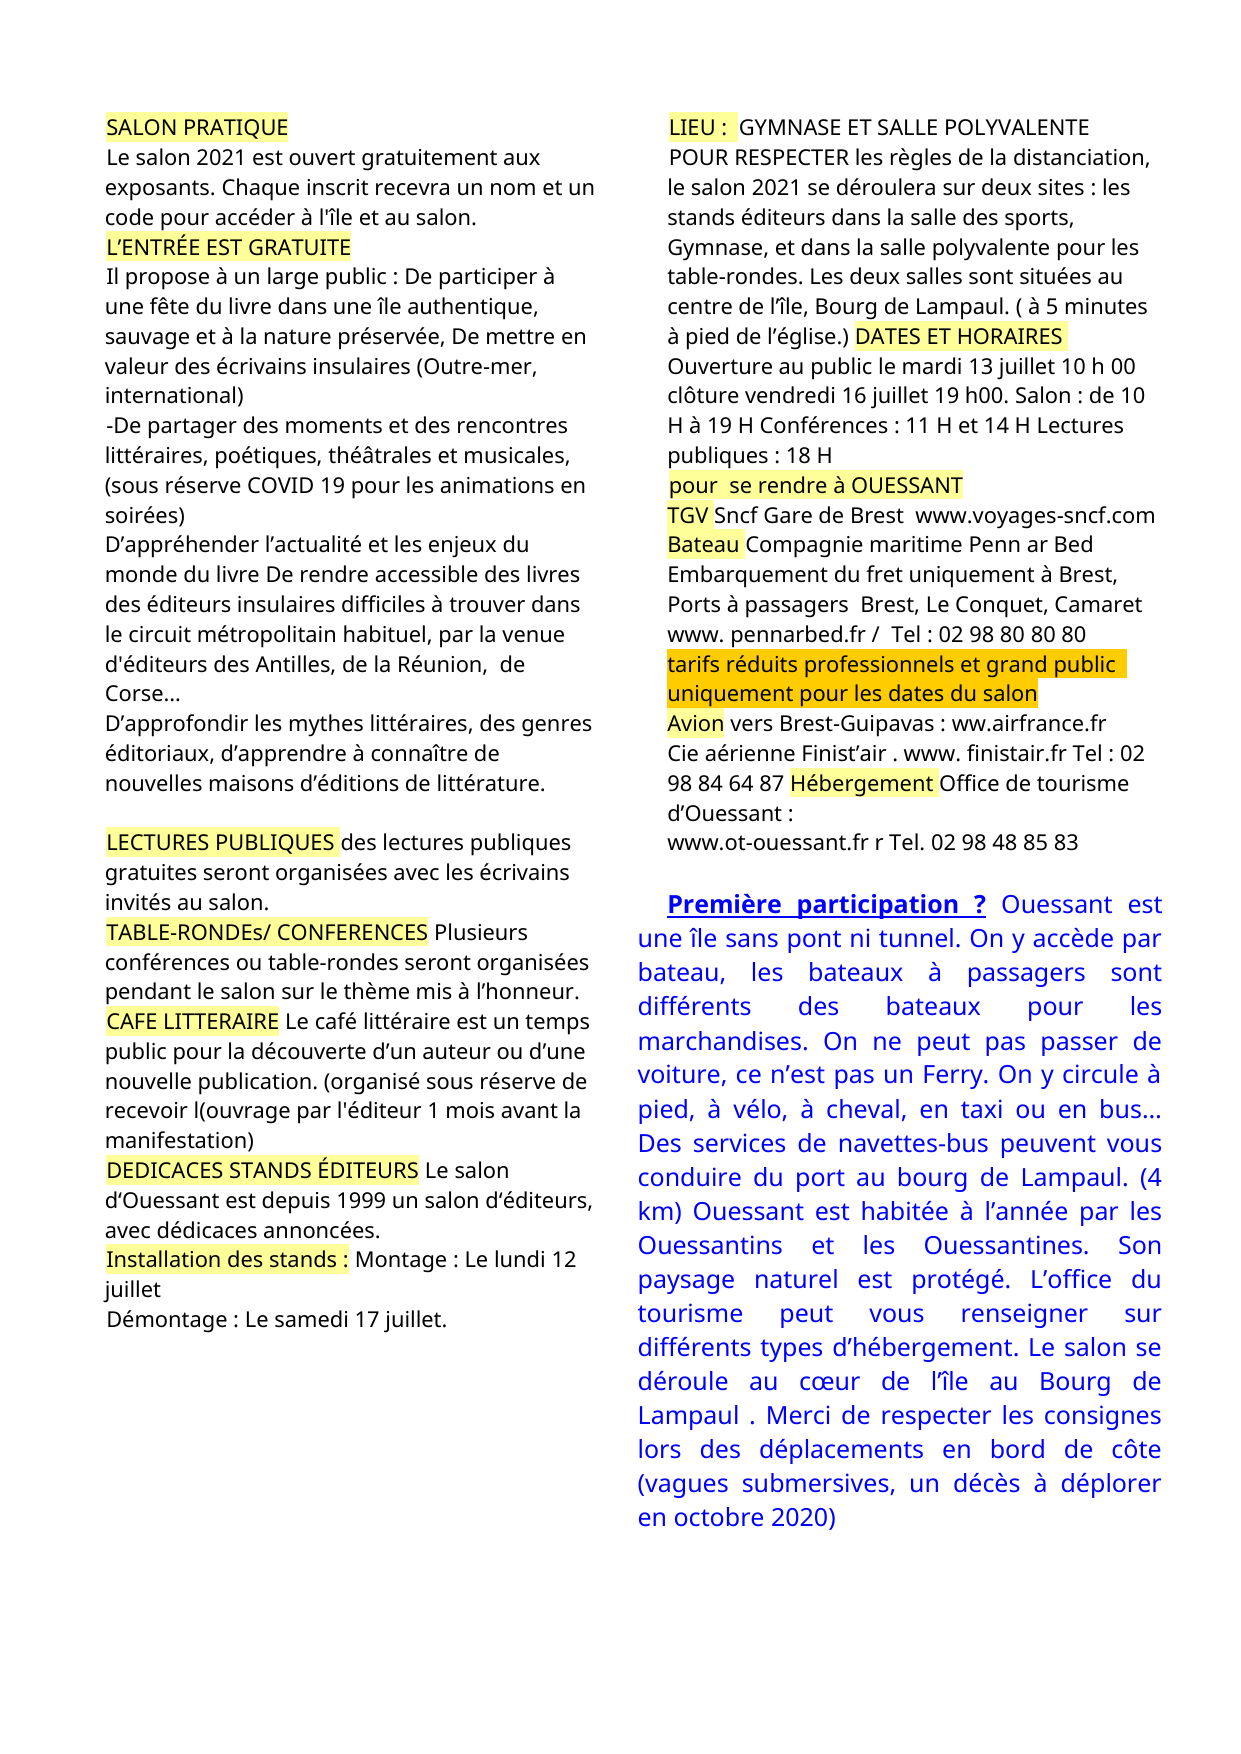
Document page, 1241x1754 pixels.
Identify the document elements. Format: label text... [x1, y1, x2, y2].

text pour se rendre à OUESSANT [667, 470, 1161, 499]
text Bateau Compagnie maritime Penn ar Bed [667, 529, 1161, 559]
text D’appréhender l’actualité et les enjeux du monde du livre De rendre accessible des livres des éditeurs insulaires difficiles à trouver dans le circuit métropolitain habituel, par la venue d'éditeurs des Antilles, de la Réunion, de Corse… [104, 529, 598, 708]
text tarifs réduits professionnels et grand public uniquement pour les dates du salon [667, 648, 1161, 708]
text Installation des stands : Montage : Le lundi 12 juillet [104, 1244, 598, 1304]
text CAFE LITTERAIRE Le café littéraire est un temps public pour la découverte d’un auteur ou d’une nouvelle publication. (organisé sous réserve de recevoir l(ouvrage par l'éditeur 1 mois avant la manifestation) [104, 1006, 598, 1155]
text Première participation ? Ouessant est une île sans pont ni tunnel. On y accède par bateau, les bateaux à passagers sont différents des bateaux pour les marchandises. On ne peut pas passer de voiture, ce n’est pas un Ferry. On y circule à pied, à vélo, à cheval, en taxi ou en bus… Des services de navettes-bus peuvent vous conduire du port au bourg de Lampaul. (4 km) Ouessant est habitée à l’année par les Ouessantins et les Ouessantines. Son paysage naturel est protégé. L’office du tourisme peut vous renseigner sur différents types d’hébergement. Le salon se déroule au cœur de l’île au Bourg de Lampaul . Merci de respecter les consignes lors des déplacements en bord de côte (vagues submersives, un décès à déplorer en octobre 2020) [637, 887, 1162, 1534]
text D’approfondir les mythes littéraires, des genres éditoriaux, d’apprendre à connaître de nouvelles maisons d’éditions de littérature. [104, 708, 598, 797]
text TABLE-RONDEs/ CONFERENCES Plusieurs conférences ou table-rondes seront organisées pendant le salon sur le thème mis à l’honneur. [104, 917, 598, 1006]
text www. pennarbed.fr / Tel : 02 98 80 80 80 [667, 619, 1161, 648]
text -De partager des moments et des rencontres littéraires, poétiques, théâtrales et musicales, (sous réserve COVID 19 pour les animations en soirées) [104, 410, 598, 529]
text TGV Sncf Gare de Brest www.voyages-sncf.com [667, 499, 1161, 529]
text LECTURES PUBLIQUES des lectures publiques gratuites seront organisées avec les écrivains invités au salon. [104, 827, 598, 917]
text Avion vers Brest-Guipavas : ww.airfrance.fr [667, 708, 1161, 738]
text SALON PRATIQUE [104, 112, 598, 142]
text Démontage : Le samedi 17 juillet. [104, 1304, 598, 1334]
text Le salon 2021 est ouvert gratuitement aux exposants. Chaque inscrit recevra un nom et un code pour accéder à l'île et au salon. [104, 142, 598, 231]
text Il propose à un large public : De participer à une fête du livre dans une île authentique, sauvage et à la nature préservée, De mettre en valeur des écrivains insulaires (Outre-mer, international) [104, 261, 598, 410]
text LIEU : GYMNASE ET SALLE POLYVALENTE [667, 112, 1161, 142]
text L’ENTRÉE EST GRATUITE [104, 231, 598, 261]
text Cie aérienne Finist’air . www. finistair.fr Tel : 02 98 84 64 87 Hébergement Office de tourisme d’Ouessant : [667, 738, 1161, 827]
text www.ot-ouessant.fr r Tel. 02 98 48 85 83 [667, 827, 1161, 857]
text Embarquement du fret uniquement à Brest, Ports à passagers Brest, Le Conquet, Camaret [667, 559, 1161, 619]
text DEDICACES STANDS ÉDITEURS Le salon d‘Ouessant est depuis 1999 un salon d‘éditeurs, avec dédicaces annoncées. [104, 1155, 598, 1244]
text POUR RESPECTER les règles de la distanciation, le salon 2021 se déroulera sur deux sites : les stands éditeurs dans la salle des sports, Gymnase, et dans la salle polyvalente pour les table-rondes. Les deux salles sont situées au centre de l’île, Bourg de Lampaul. ( à 5 minutes à pied de l’église.) DATES ET HORAIRES Ouverture au public le mardi 13 juillet 10 h 00 clôture vendredi 16 juillet 19 h00. Salon : de 10 H à 19 H Conférences : 11 H et 14 H Lectures publiques : 18 H [667, 142, 1161, 470]
